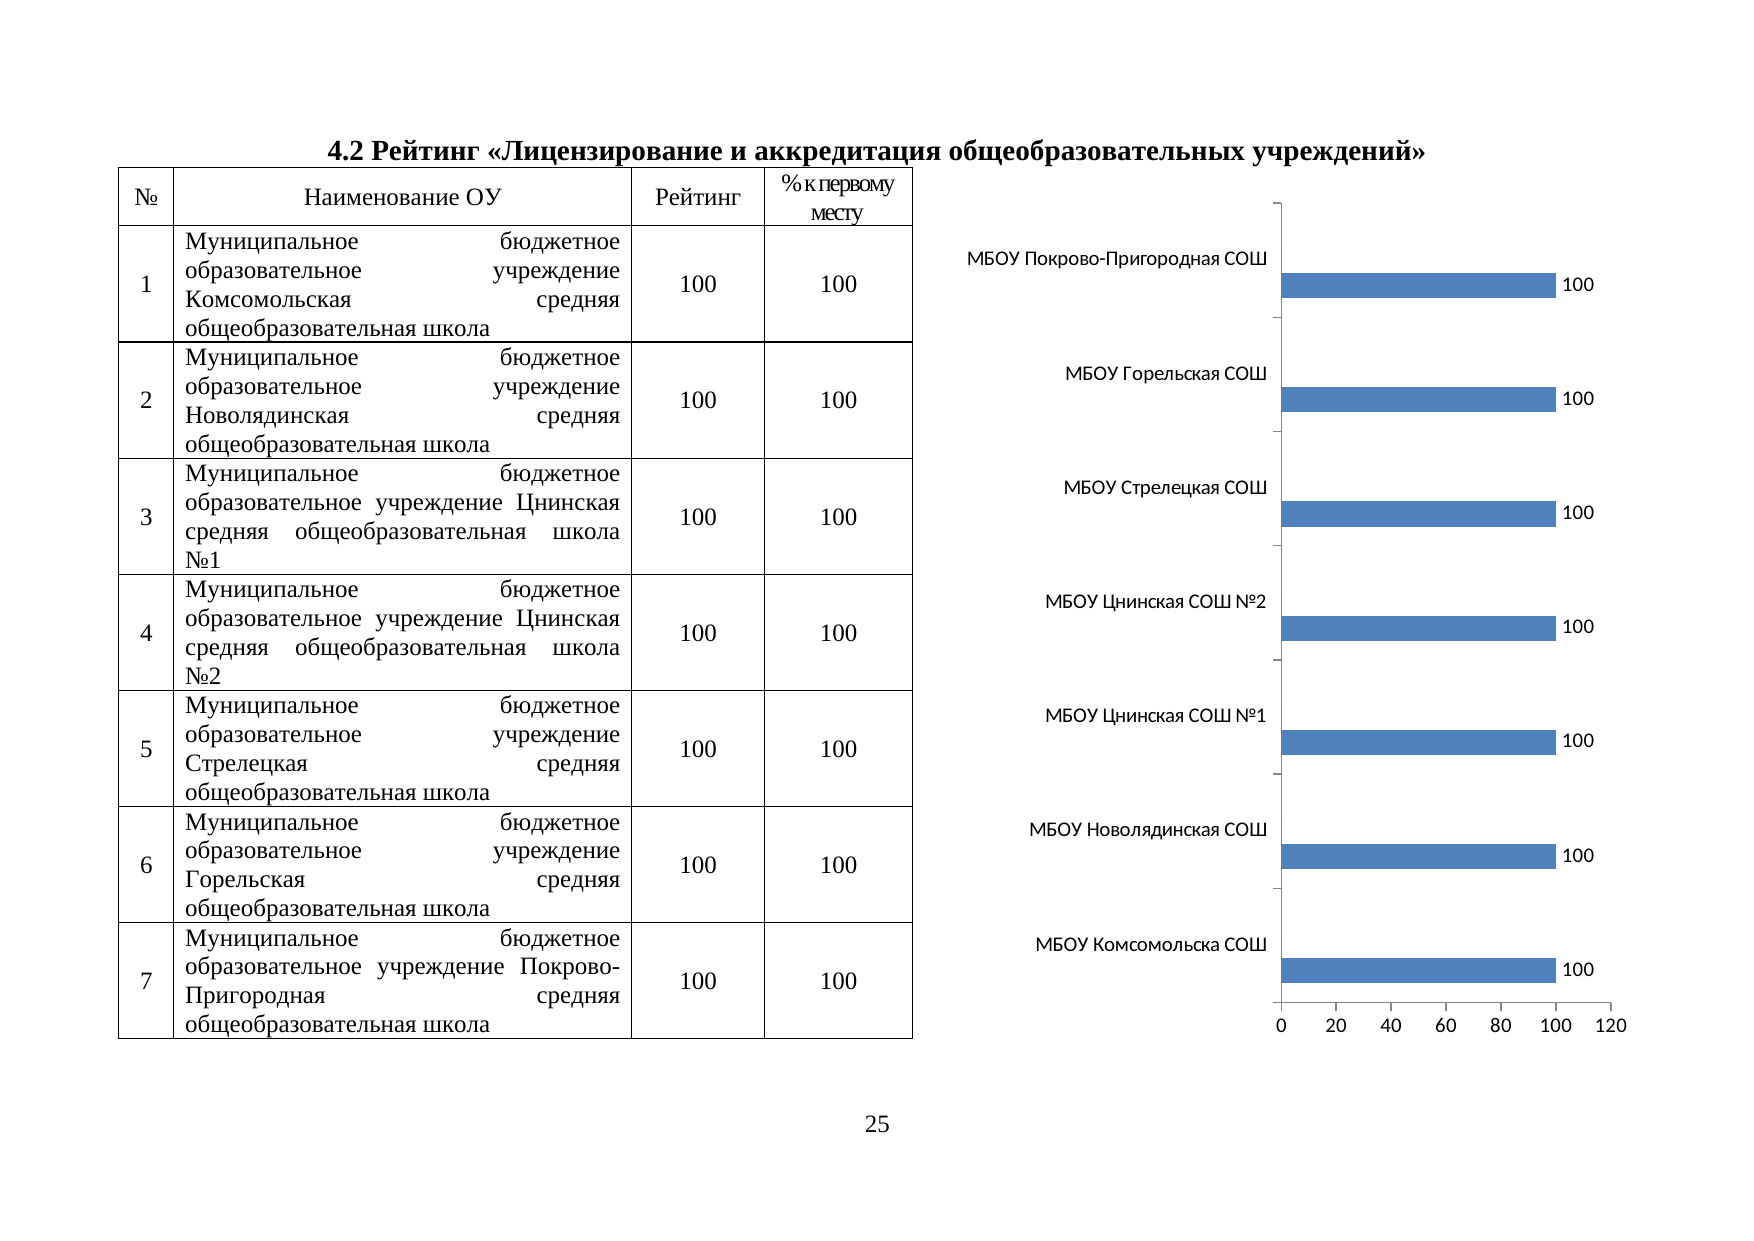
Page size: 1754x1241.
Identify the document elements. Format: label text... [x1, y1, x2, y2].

table_cell 6 [119, 807, 173, 922]
table_cell 2 [119, 343, 173, 457]
table_cell 100 [632, 923, 764, 1038]
table_header № [119, 168, 173, 225]
table_cell 100 [765, 226, 912, 341]
table_cell 1 [119, 226, 173, 341]
table_cell 100 [632, 691, 764, 806]
table_cell 7 [119, 923, 173, 1038]
table_cell 100 [765, 807, 912, 922]
text 4.2 Рейтинг «Лицензирование и аккредитация общеобразовательных учреждений» [118, 133, 1636, 167]
table_cell Муниципальное бюджетное образовательное учреждение Стрелецкая средняя общеобразовательная школа [174, 691, 631, 806]
table_cell 100 [632, 226, 764, 341]
table_cell Муниципальное бюджетное образовательное учреждение Цнинская средняя общеобразовательная школа №1 [174, 459, 631, 573]
table_cell 4 [119, 575, 173, 689]
table_header Наименование ОУ [174, 168, 631, 225]
table_cell Муниципальное бюджетное образовательное учреждение Новолядинская средняя общеобразовательная школа [174, 343, 631, 457]
table_cell 100 [765, 691, 912, 806]
table_header % к первому месту [765, 168, 912, 225]
table_cell 100 [632, 575, 764, 689]
table_cell 100 [765, 923, 912, 1038]
table_cell Муниципальное бюджетное образовательное учреждение Покрово-Пригородная средняя общеобразовательная школа [174, 923, 631, 1038]
table_cell Муниципальное бюджетное образовательное учреждение Комсомольская средняя общеобразовательная школа [174, 226, 631, 341]
table_cell 100 [632, 343, 764, 457]
table_header Рейтинг [632, 168, 764, 225]
table_cell 100 [765, 343, 912, 457]
table_cell 100 [632, 459, 764, 573]
table_cell 100 [765, 575, 912, 689]
table_cell Муниципальное бюджетное образовательное учреждение Горельская средняя общеобразовательная школа [174, 807, 631, 922]
table_cell 3 [119, 459, 173, 573]
table_cell Муниципальное бюджетное образовательное учреждение Цнинская средняя общеобразовательная школа №2 [174, 575, 631, 689]
table_cell 5 [119, 691, 173, 806]
table_cell 100 [632, 807, 764, 922]
table_cell 100 [765, 459, 912, 573]
